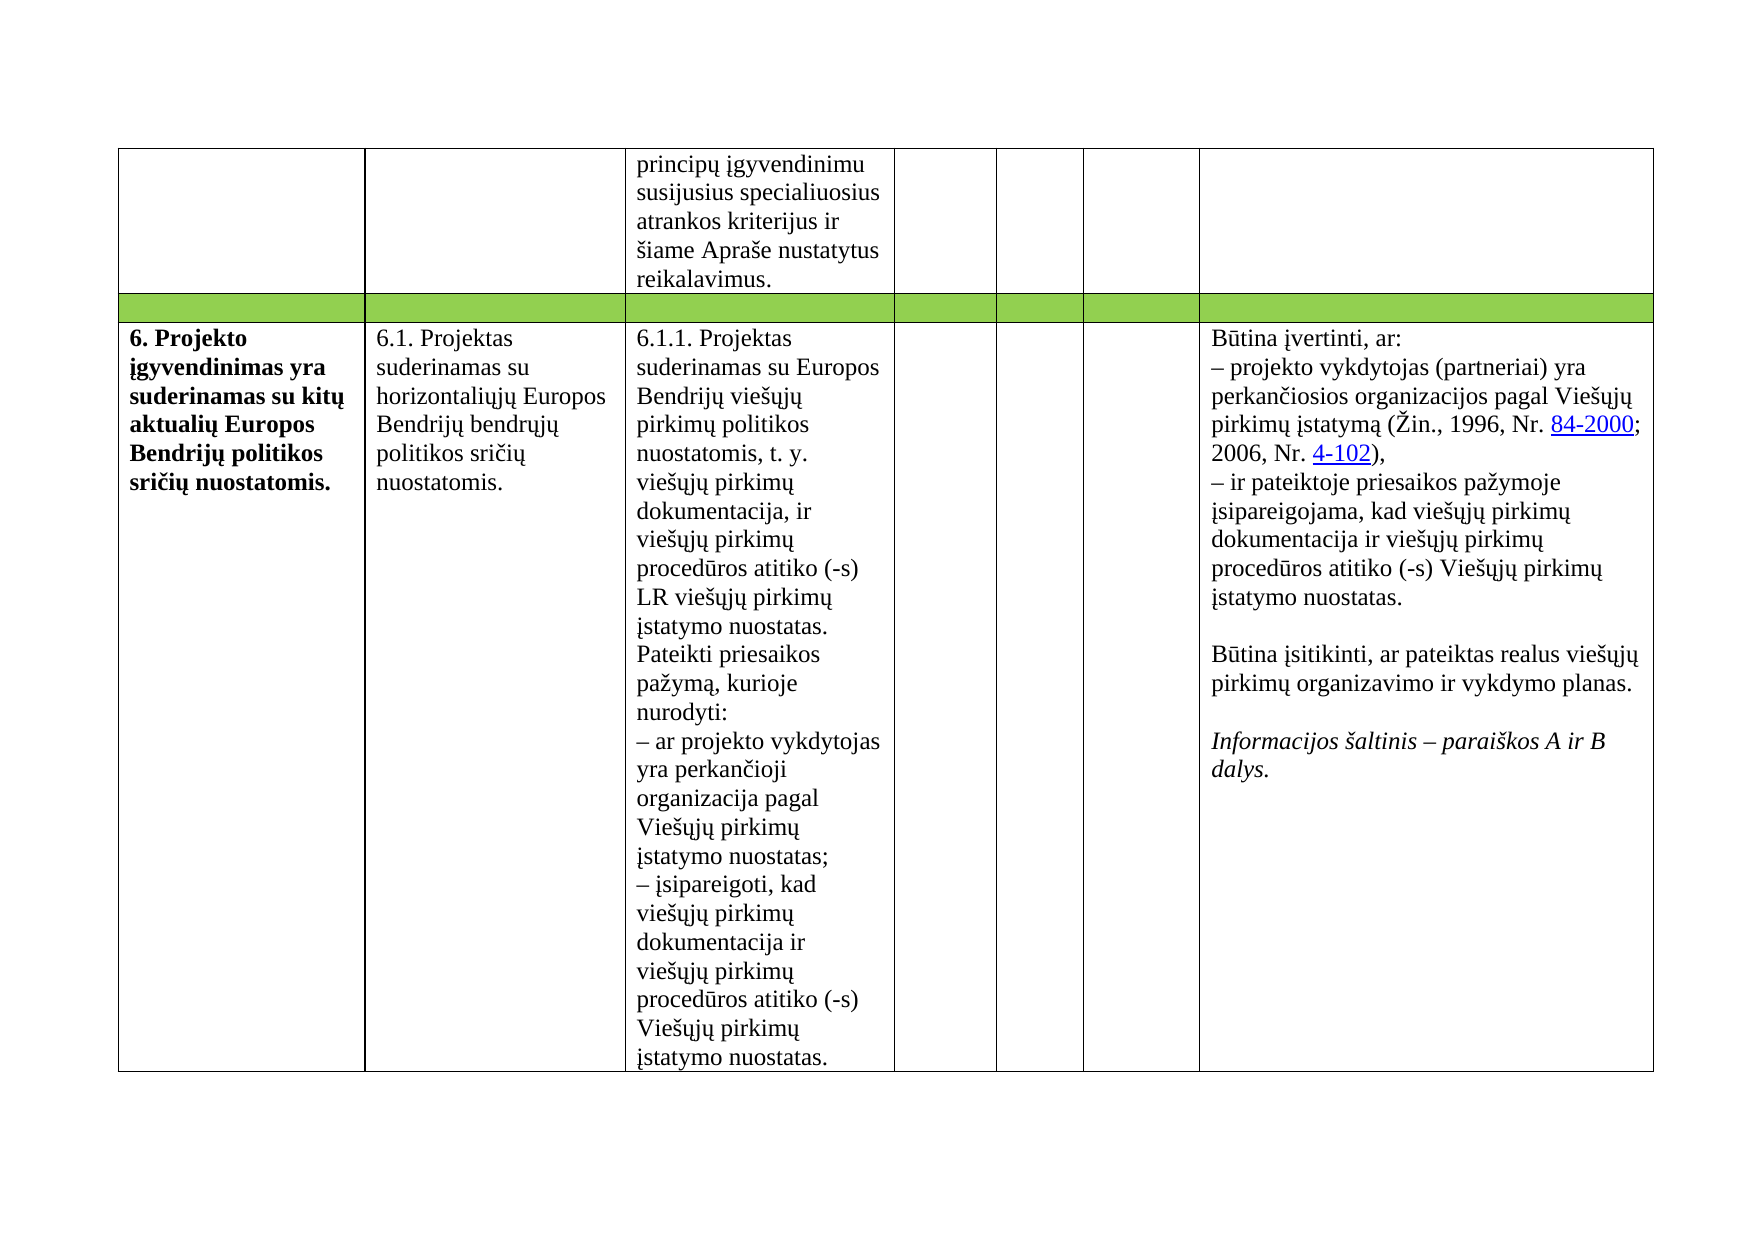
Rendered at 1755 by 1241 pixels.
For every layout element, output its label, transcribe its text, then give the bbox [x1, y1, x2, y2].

table_cell [895, 294, 996, 322]
table_cell principų įgyvendinimu susijusius specialiuosius atrankos kriterijus ir šiame Apraše nustatytus reikalavimus. [626, 149, 894, 292]
table_cell [119, 294, 364, 322]
table_cell [1200, 294, 1653, 322]
table_cell Būtina įvertinti, ar: – projekto vykdytojas (partneriai) yra perkančiosios organizacijos pagal Viešųjų pirkimų įstatymą (Žin., 1996, Nr. 84-2000; 2006, Nr. 4-102), – ir pateiktoje priesaikos pažymoje įsipareigojama, kad viešųjų pirkimų dokumentacija ir viešųjų pirkimų procedūros atitiko (-s) Viešųjų pirkimų įstatymo nuostatas. Būtina įsitikinti, ar pateiktas realus viešųjų pirkimų organizavimo ir vykdymo planas. Informacijos šaltinis – paraiškos A ir B dalys. [1200, 323, 1653, 1071]
table_cell [895, 323, 996, 1071]
table_cell 6.1.1. Projektas suderinamas su Europos Bendrijų viešųjų pirkimų politikos nuostatomis, t. y. viešųjų pirkimų dokumentacija, ir viešųjų pirkimų procedūros atitiko (-s) LR viešųjų pirkimų įstatymo nuostatas. Pateikti priesaikos pažymą, kurioje nurodyti: – ar projekto vykdytojas yra perkančioji organizacija pagal Viešųjų pirkimų įstatymo nuostatas; – įsipareigoti, kad viešųjų pirkimų dokumentacija ir viešųjų pirkimų procedūros atitiko (-s) Viešųjų pirkimų įstatymo nuostatas. [626, 323, 894, 1071]
table_cell [997, 294, 1083, 322]
table_cell 6. Projekto įgyvendinimas yra suderinamas su kitų aktualių Europos Bendrijų politikos sričių nuostatomis. [119, 323, 364, 1071]
table_cell [997, 323, 1083, 1071]
table_cell [1200, 149, 1653, 292]
table_cell [119, 149, 364, 292]
table_cell [997, 149, 1083, 292]
table_cell [366, 294, 625, 322]
table_cell [366, 149, 625, 292]
table_cell [895, 149, 996, 292]
table_cell [626, 294, 894, 322]
table_cell [1084, 323, 1199, 1071]
table_cell [1084, 149, 1199, 292]
table_cell [1084, 294, 1199, 322]
table_cell 6.1. Projektas suderinamas su horizontaliųjų Europos Bendrijų bendrųjų politikos sričių nuostatomis. [366, 323, 625, 1071]
